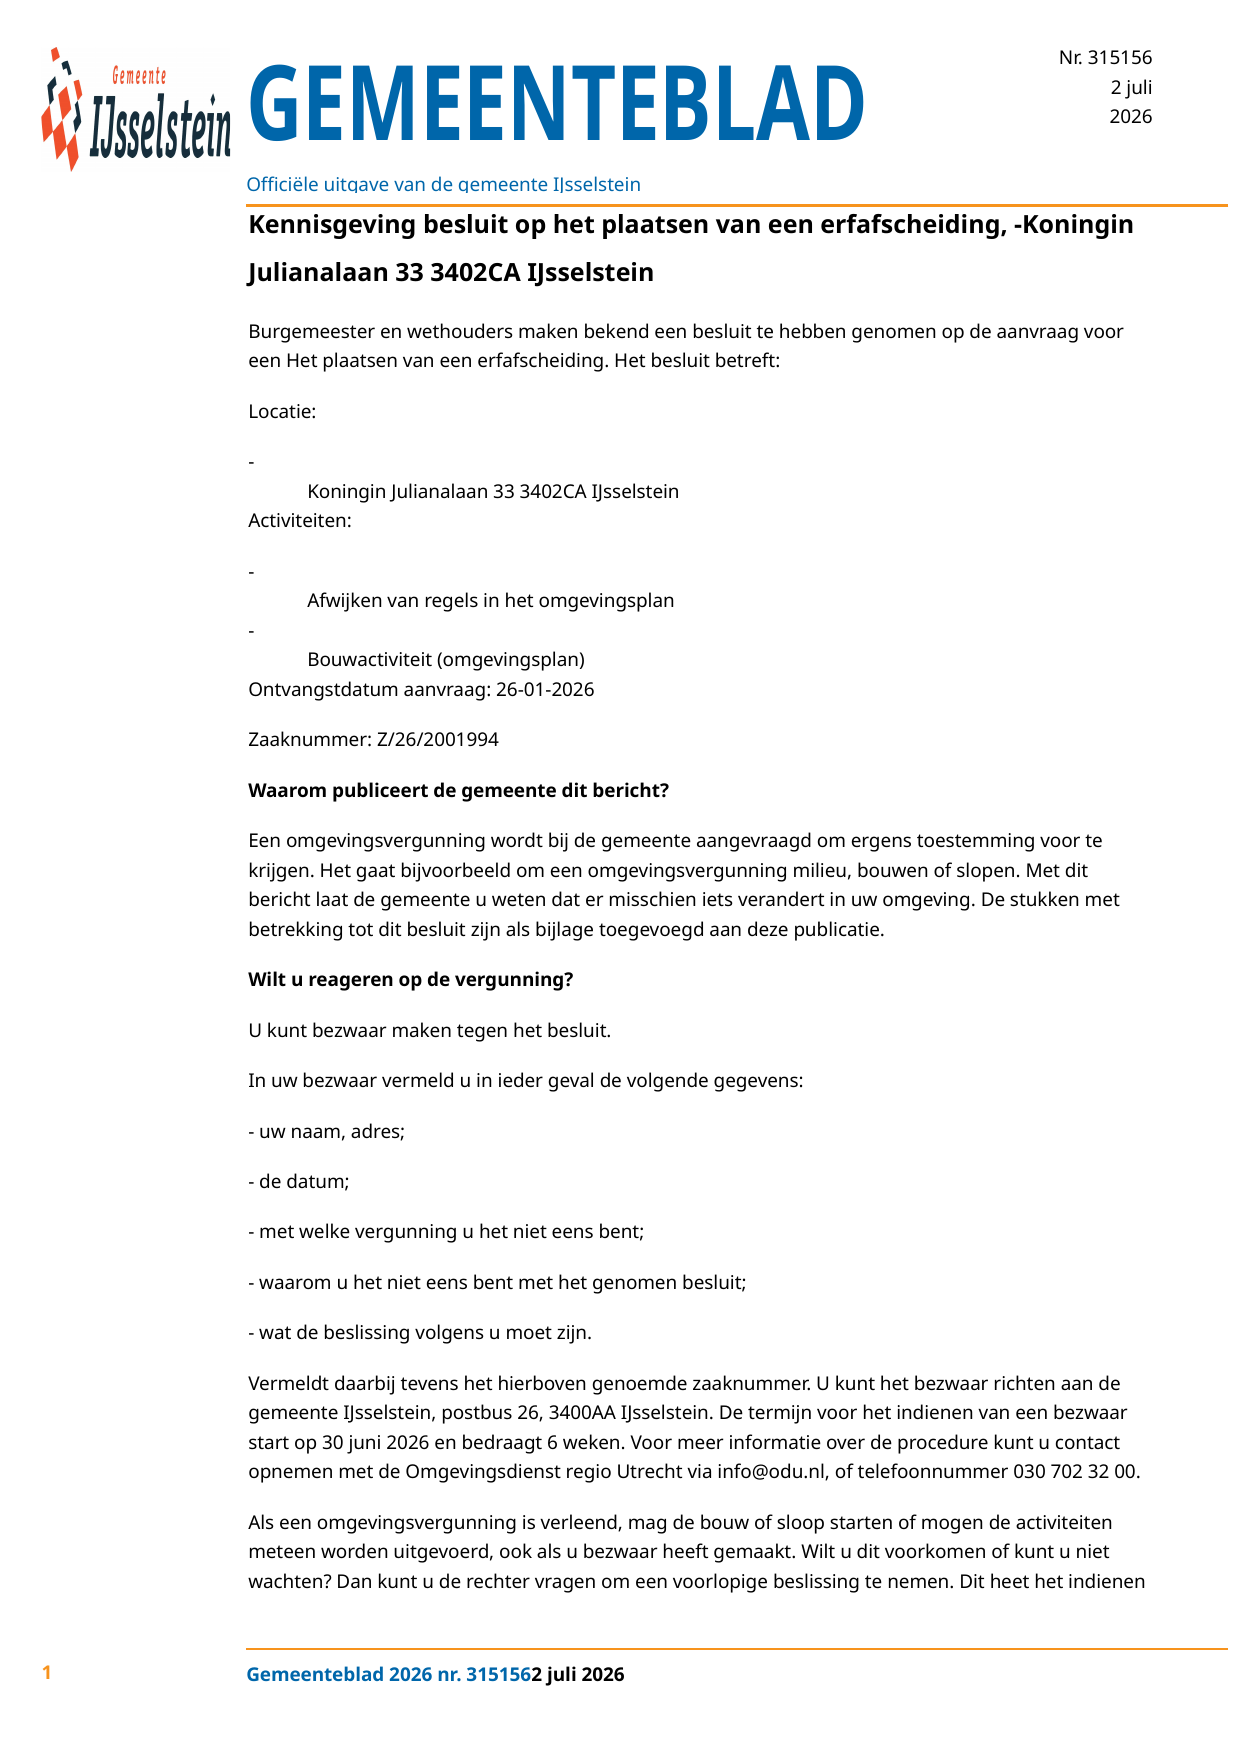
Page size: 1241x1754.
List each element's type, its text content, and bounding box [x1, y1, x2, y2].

text Als een omgevingsvergunning is verleend, mag de bouw of sloop starten of mogen de activiteiten meteen worden uitgevoerd, ook als u bezwaar heeft gemaakt. Wilt u dit voorkomen of kunt u niet wachten? Dan kunt u de rechter vragen om een voorlopige beslissing te nemen. Dit heet het indienen [248, 1509, 1152, 1594]
text Ontvangstdatum aanvraag: 26-01-2026 [248, 676, 1152, 702]
list Afwijken van regels in het omgevingsplan [248, 587, 1152, 613]
text Vermeldt daarbij tevens het hierboven genoemde zaaknummer. U kunt het bezwaar richten aan de gemeente IJsselstein, postbus 26, 3400AA IJsselstein. De termijn voor het indienen van een bezwaar start op 30 juni 2026 en bedraagt 6 weken. Voor meer informatie over de procedure kunt u contact opnemen met de Omgevingsdienst regio Utrecht via info@odu.nl, of telefoonnummer 030 702 32 00. [248, 1370, 1152, 1484]
text U kunt bezwaar maken tegen het besluit. [248, 1017, 1152, 1043]
text - wat de beslissing volgens u moet zijn. [248, 1319, 1152, 1345]
text Waarom publiceert de gemeente dit bericht? [248, 777, 1152, 803]
text Zaaknummer: Z/26/2001994 [248, 727, 1152, 752]
picture [41, 47, 231, 172]
list Koningin Julianalaan 33 3402CA IJsselstein [248, 478, 1152, 504]
text Locatie: [248, 398, 1152, 424]
list Bouwactiviteit (omgevingsplan) [248, 647, 1152, 672]
text Burgemeester en wethouders maken bekend een besluit te hebben genomen op de aanvraag voor een Het plaatsen van een erfafscheiding. Het besluit betreft: [248, 318, 1152, 373]
text - uw naam, adres; [248, 1118, 1152, 1144]
text In uw bezwaar vermeld u in ieder geval de volgende gegevens: [248, 1067, 1152, 1093]
text Kennisgeving besluit op het plaatsen van een erfafscheiding, -Koningin Julianalaan 33 3402CA IJsselstein [248, 207, 1152, 288]
text Een omgevingsvergunning wordt bij de gemeente aangevraagd om ergens toestemming voor te krijgen. Het gaat bijvoorbeeld om een omgevingsvergunning milieu, bouwen of slopen. Met dit bericht laat de gemeente u weten dat er misschien iets verandert in uw omgeving. De stukken met betrekking tot dit besluit zijn als bijlage toegevoegd aan deze publicatie. [248, 827, 1152, 942]
text Wilt u reageren op de vergunning? [248, 967, 1152, 992]
text - de datum; [248, 1168, 1152, 1194]
text - met welke vergunning u het niet eens bent; [248, 1219, 1152, 1244]
text - waarom u het niet eens bent met het genomen besluit; [248, 1269, 1152, 1295]
text Activiteiten: [248, 507, 1152, 533]
